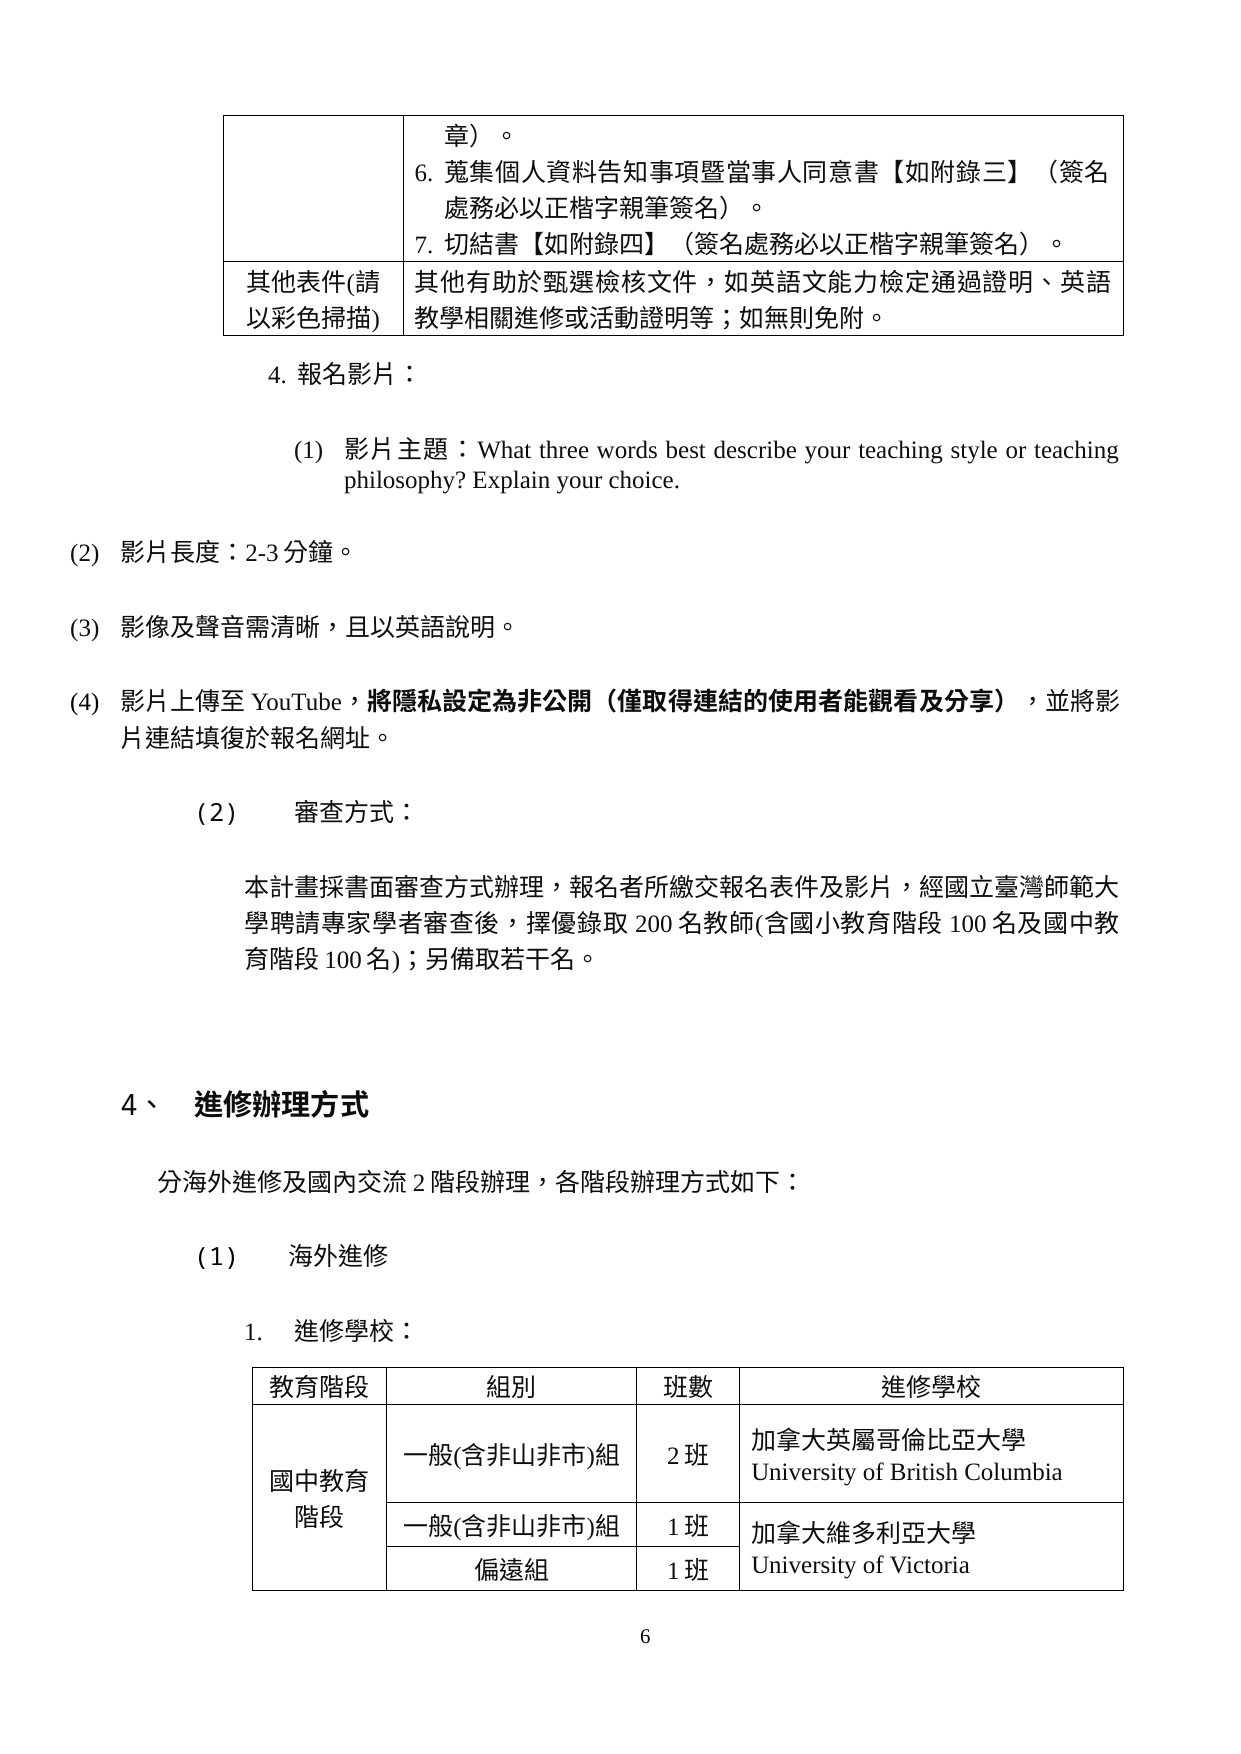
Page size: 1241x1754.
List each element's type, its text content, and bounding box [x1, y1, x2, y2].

table_cell 一般(含非山非市)組 [387, 1503, 636, 1546]
table_cell 1班 [637, 1547, 739, 1590]
list 影片上傳至YouTube，將隱私設定為非公開（僅取得連結的使用者能觀看及分享），並將影片連結填復於報名網址。 [70, 682, 1120, 754]
list 進修辦理方式 [120, 1081, 1120, 1124]
table_header 組別 [387, 1368, 636, 1404]
table_cell [224, 116, 403, 261]
list 影片主題：What three words best describe your teaching style or teaching philosophy? Explain your choice. [294, 429, 1120, 494]
table_cell 偏遠組 [387, 1547, 636, 1590]
list 海外進修 [194, 1237, 1120, 1273]
table_header 教育階段 [253, 1368, 386, 1404]
table_cell 一般(含非山非市)組 [387, 1405, 636, 1502]
table_cell 2班 [637, 1405, 739, 1502]
table_cell 加拿大英屬哥倫比亞大學 University of British Columbia [740, 1405, 1123, 1502]
text 本計畫採書面審查方式辦理，報名者所繳交報名表件及影片，經國立臺灣師範大學聘請專家學者審查後，擇優錄取200名教師(含國小教育階段100名及國中教育階段100名)；另備取若干名。 [244, 867, 1120, 976]
list 影片長度：2-3分鐘。 [70, 533, 1120, 569]
text 分海外進修及國內交流2階段辦理，各階段辦理方式如下： [120, 1162, 1120, 1198]
table_cell 其他有助於甄選檢核文件，如英語文能力檢定通過證明、英語教學相關進修或活動證明等；如無則免附。 [404, 262, 1123, 334]
table_cell 其他表件(請以彩色掃描) [224, 262, 403, 334]
list 審查方式： [194, 793, 1120, 829]
list 影像及聲音需清晰，且以英語說明。 [70, 607, 1120, 643]
table_cell 1班 [637, 1503, 739, 1546]
table_header 進修學校 [740, 1368, 1123, 1404]
table_cell 報名表（內容如附錄一，請於網路填寫及列印，各組填寫網址已列於本簡章三（三）2 報名方式項下，簽名處務必以正楷字親筆簽名，並請教務主任及校長核章）。 合格教師證及在職證明；國小教師除前揭2份文件外，應另提供下列相關證明之一： 具國小英語加註專長教師證者。 教育部88年國小英語教師英語能力檢核測驗證明。 畢業於英文（語）相關系所、外文系英文（語）組、英文（語）輔系、修畢各大學為國小英語教學所開設之英語20學分班。 國民小學英語教師學士後教育學分班結業者。 取得符合歐洲語言學習、教學、評量共同參考架構(Common European Framework of Reference for Languages: learning, teaching, assessment，簡稱為CEFR) B2級以上英語相關考試檢定合格證書，相當全民英語能力檢定中高級標準，且含聽、說、讀、寫4項均通過者。 最近連續2年成績考核考列公立高級中等以下學校教師成績考核辦法第4條第1項第1款證明書（報名偏遠組之教師，倘年資包含「2年代理教師年資」者，則須提供最近1年成績考核考列公立高級中等以下學校教師成績考核辦法第4條第1項第1款證明書）。 服務學校同意書【如附錄二】（須校長及教務主任核章）。 111學年度上下學期授課科目及時數表（須校長及教務主任核章）。 蒐集個人資料告知事項暨當事人同意書【如附錄三】（簽名處務必以正楷字親筆簽名）。 切結書【如附錄四】（簽名處務必以正楷字親筆簽名）。 [404, 116, 1123, 261]
list 報名影片： [268, 355, 1120, 391]
table_cell 加拿大維多利亞大學 University of Victoria [740, 1503, 1123, 1590]
table_header 班數 [637, 1368, 739, 1404]
table_cell 國中教育階段 [253, 1405, 386, 1590]
list 進修學校： [244, 1311, 1120, 1347]
